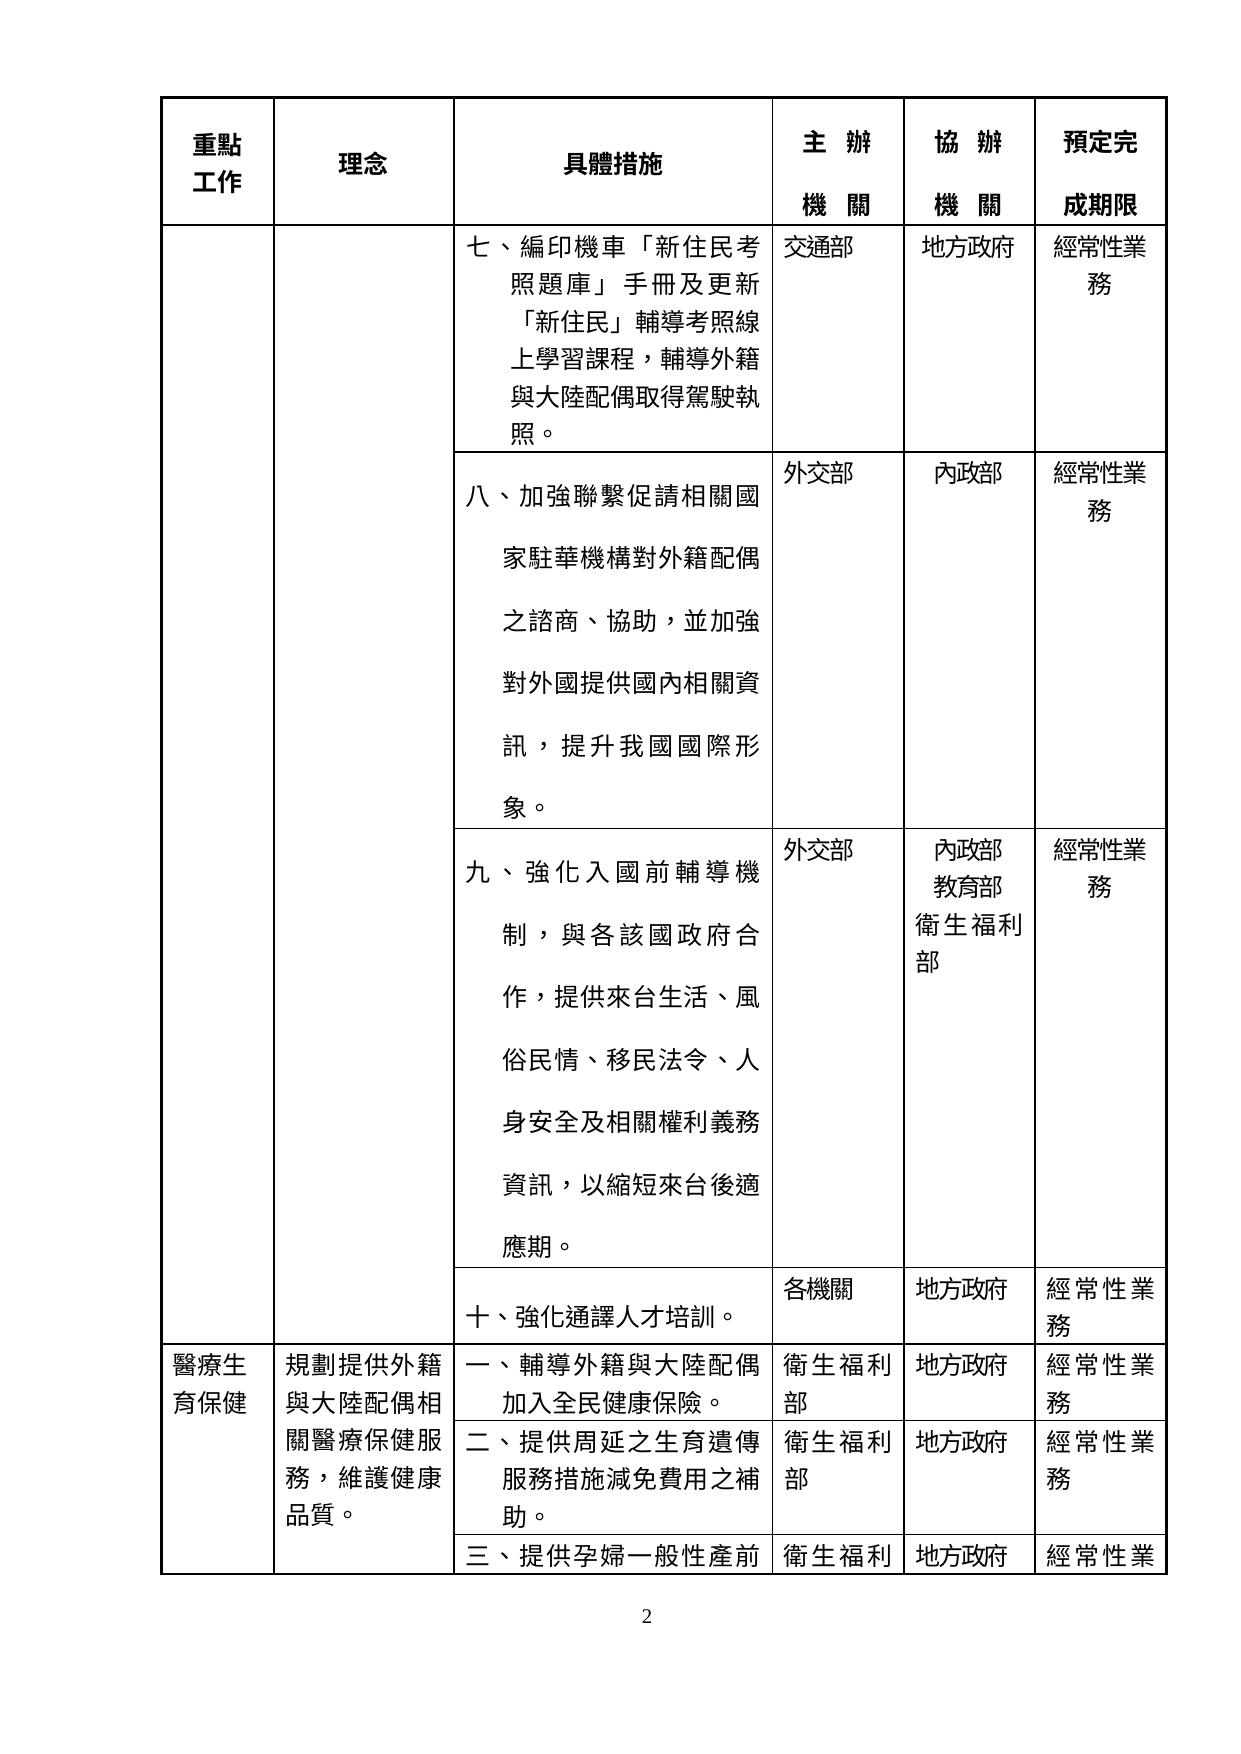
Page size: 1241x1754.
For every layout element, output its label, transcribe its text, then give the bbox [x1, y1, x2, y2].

table_cell 外交部 [773, 453, 903, 827]
table_cell 經常性業 [1036, 1535, 1165, 1573]
table_cell 經常性業務 [1036, 1268, 1165, 1343]
table_header 協 辦 機 關 [905, 99, 1034, 224]
table_cell 七、編印機車「新住民考照題庫」手冊及更新「新住民」輔導考照線上學習課程，輔導外籍與大陸配偶取得駕駛執照。 [455, 226, 772, 451]
table_cell 內政部 [905, 453, 1034, 827]
table_cell 地方政府 [905, 1345, 1034, 1420]
table_cell 經常性業務 [1036, 453, 1165, 827]
table_header 預定完 成期限 [1036, 99, 1165, 224]
table_header 重點工作 [163, 99, 273, 224]
table_cell 經常性業務 [1036, 1345, 1165, 1420]
table_cell 地方政府 [905, 1535, 1034, 1573]
table_cell 十、強化通譯人才培訓。 [455, 1268, 772, 1343]
table_cell 三、提供孕婦一般性產前 [455, 1535, 772, 1573]
table_cell 地方政府 [905, 1268, 1034, 1343]
table_cell 醫療生育保健 [163, 1345, 273, 1573]
table_header 理念 [275, 99, 453, 224]
table_cell 八、加強聯繫促請相關國家駐華機構對外籍配偶之諮商、協助，並加強對外國提供國內相關資訊，提升我國國際形象。 [455, 453, 772, 827]
table_cell 各機關 [773, 1268, 903, 1343]
table_cell 地方政府 [905, 226, 1034, 451]
table_cell [275, 226, 453, 1343]
table_cell 地方政府 [905, 1421, 1034, 1534]
table_header 具體措施 [455, 99, 772, 224]
table_cell 經常性業務 [1036, 1421, 1165, 1534]
table_cell 經常性業務 [1036, 226, 1165, 451]
table_cell 內政部 教育部 衛生福利部 [905, 829, 1034, 1267]
table_cell [163, 226, 273, 1343]
table_cell 經常性業務 [1036, 829, 1165, 1267]
table_cell 衛生福利 [773, 1535, 903, 1573]
table_cell 九、強化入國前輔導機制，與各該國政府合作，提供來台生活、風俗民情、移民法令、人身安全及相關權利義務資訊，以縮短來台後適應期。 [455, 829, 772, 1267]
table_cell 一、輔導外籍與大陸配偶加入全民健康保險。 [455, 1345, 772, 1420]
table_header 主 辦 機 關 [773, 99, 903, 224]
table_cell 衛生福利部 [773, 1421, 903, 1534]
table_cell 二、提供周延之生育遺傳服務措施減免費用之補助。 [455, 1421, 772, 1534]
table_cell 交通部 [773, 226, 903, 451]
table_cell 規劃提供外籍與大陸配偶相關醫療保健服務，維護健康品質。 [275, 1345, 453, 1573]
table_cell 衛生福利部 [773, 1345, 903, 1420]
table_cell 外交部 [773, 829, 903, 1267]
